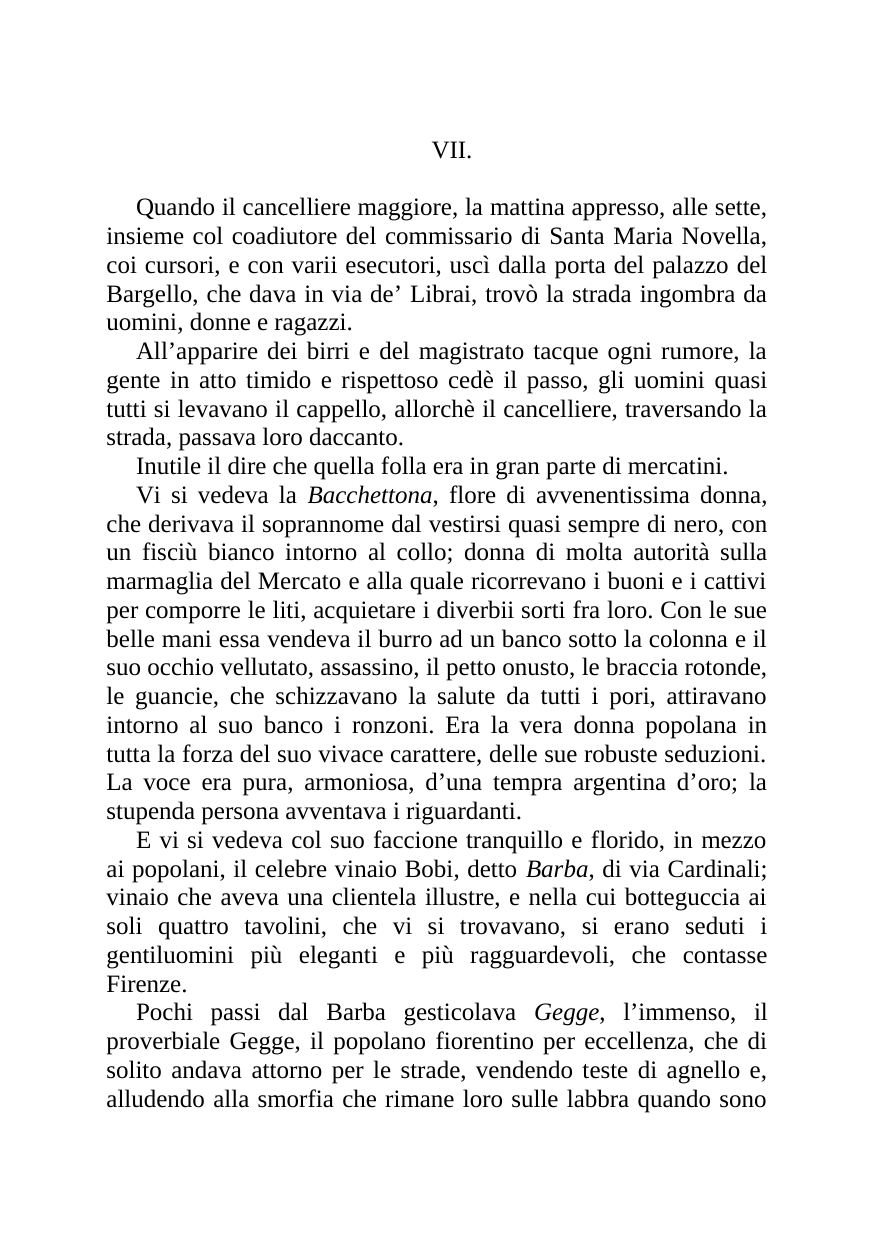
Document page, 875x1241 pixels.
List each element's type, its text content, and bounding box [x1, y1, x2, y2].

text All’apparire dei birri e del magistrato tacque ogni rumore, la gente in atto timido e rispettoso cedè il passo, gli uomini quasi tutti si levavano il cappello, allorchè il cancelliere, traversando la strada, passava loro daccanto. [106, 336, 768, 451]
text VII. [106, 135, 768, 164]
text Vi si vedeva la Bacchettona, flore di avvenentissima donna, che derivava il soprannome dal vestirsi quasi sempre di nero, con un fisciù bianco intorno al collo; donna di molta autorità sulla marmaglia del Mercato e alla quale ricorrevano i buoni e i cattivi per comporre le liti, acquietare i diverbii sorti fra loro. Con le sue belle mani essa vendeva il burro ad un banco sotto la colonna e il suo occhio vellutato, assassino, il petto onusto, le braccia rotonde, le guancie, che schizzavano la salute da tutti i pori, attiravano intorno al suo banco i ronzoni. Era la vera donna popolana in tutta la forza del suo vivace carattere, delle sue robuste seduzioni. La voce era pura, armoniosa, d’una tempra argentina d’oro; la stupenda persona avventava i riguardanti. [106, 480, 768, 825]
text Quando il cancelliere maggiore, la mattina appresso, alle sette, insieme col coadiutore del commissario di Santa Maria Novella, coi cursori, e con varii esecutori, uscì dalla porta del palazzo del Bargello, che dava in via de’ Librai, trovò la strada ingombra da uomini, donne e ragazzi. [106, 192, 768, 336]
text Pochi passi dal Barba gesticolava Gegge, l’immenso, il proverbiale Gegge, il popolano fiorentino per eccellenza, che di solito andava attorno per le strade, vendendo teste di agnello e, alludendo alla smorfia che rimane loro sulle labbra quando sono [106, 997, 768, 1112]
text Inutile il dire che quella folla era in gran parte di mercatini. [106, 451, 768, 480]
text E vi si vedeva col suo faccione tranquillo e florido, in mezzo ai popolani, il celebre vinaio Bobi, detto Barba, di via Cardinali; vinaio che aveva una clientela illustre, e nella cui botteguccia ai soli quattro tavolini, che vi si trovavano, si erano seduti i gentiluomini più eleganti e più ragguardevoli, che contasse Firenze. [106, 825, 768, 997]
